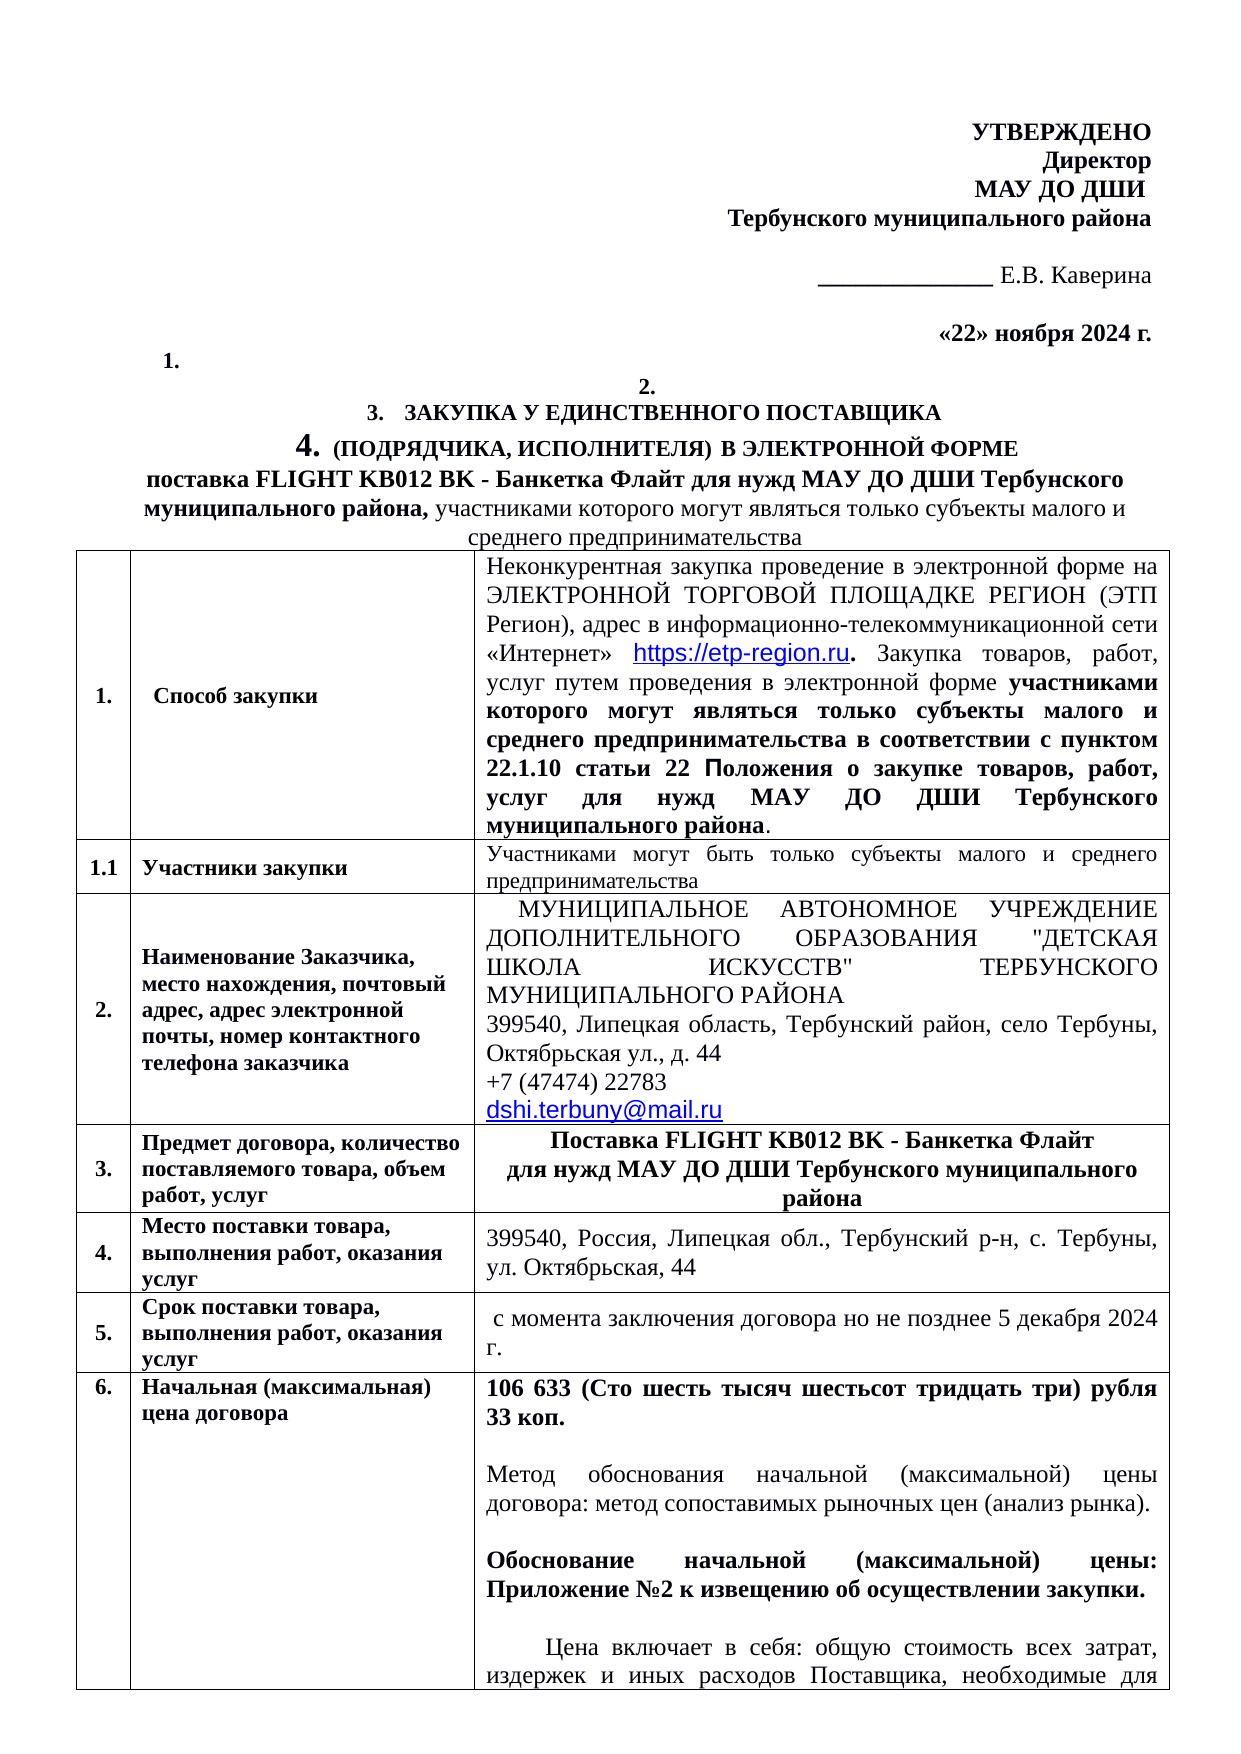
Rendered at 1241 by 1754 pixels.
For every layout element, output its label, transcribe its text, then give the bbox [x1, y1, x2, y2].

table_header 1. [77, 551, 130, 839]
table_cell МУНИЦИПАЛЬНОЕ АВТОНОМНОЕ УЧРЕЖДЕНИЕ ДОПОЛНИТЕЛЬНОГО ОБРАЗОВАНИЯ "ДЕТСКАЯ ШКОЛА ИСКУССТВ" ТЕРБУНСКОГО МУНИЦИПАЛЬНОГО РАЙОНА 399540, Липецкая область, Тербунский район, село Тербуны, Октябрьская ул., д. 44 +7 (47474) 22783 dshi.terbuny@mail.ru [475, 894, 1169, 1124]
table_cell 3. [77, 1125, 130, 1212]
subtitle Тербунского муниципального района [118, 203, 1152, 232]
table_cell Наименование Заказчика, место нахождения, почтовый адрес, адрес электронной почты, номер контактного телефона заказчика [131, 894, 474, 1124]
table_cell Поставка FLIGHT KB012 BK - Банкетка Флайт для нужд МАУ ДО ДШИ Тербунского муниципального района [475, 1125, 1169, 1212]
table_cell Начальная (максимальная) цена договора [131, 1373, 474, 1689]
table_cell Предмет договора, количество поставляемого товара, объем работ, услуг [131, 1125, 474, 1212]
subtitle ______________ Е.В. Каверина [118, 260, 1152, 289]
subtitle МАУ ДО ДШИ [118, 174, 1152, 203]
table_cell 1.1 [77, 840, 130, 893]
table_cell Участники закупки [131, 840, 474, 893]
table_cell 2. [77, 894, 130, 1124]
text поставка FLIGHT KB012 BK - Банкетка Флайт для нужд МАУ ДО ДШИ Тербунского муниципального района, участниками которого могут являться только субъекты малого и среднего предпринимательства [118, 464, 1152, 550]
subtitle Директор [118, 145, 1152, 174]
table_cell 106 633 (Сто шесть тысяч шестьсот тридцать три) рубля 33 коп. Метод обоснования начальной (максимальной) цены договора: метод сопоставимых рыночных цен (анализ рынка). Обоснование начальной (максимальной) цены: Приложение №2 к извещению об осуществлении закупки. Цена включает в себя: общую стоимость всех затрат, издержек и иных расходов Поставщика, необходимые для исполнения им своих обязательств по Договору в полном объеме и надлежащего качества, в том числе накладные расходы, расходы на упаковку, маркировку, страхование, сертификацию, стоимость тары (упаковки), транспортные расходы по поставке, разгрузке товара по месту нахождения Заказчика, затраты по хранению товара на складе Поставщика, стоимость погрузочно-разгрузочных работ, все подлежащие к уплате налоги, пошлины, обязательные платежи, таможенные платежи, иные платежи, прочие сборы, которые Поставщик должен оплачивать в соответствии с Договором или на иных основаниях в соответствии с законодательством Российской Федерации, а также затраты, связанные с выполнением гарантийных обязательств Поставщика. [475, 1373, 1169, 1689]
table_cell Участниками могут быть только субъекты малого и среднего предпринимательства [475, 840, 1169, 893]
subtitle «22» ноября 2024 г. [118, 318, 1152, 347]
table_header Способ закупки [131, 551, 474, 839]
table_cell 399540, Россия, Липецкая обл., Тербунский р-н, с. Тербуны, ул. Октябрьская, 44 [475, 1213, 1169, 1292]
table_cell 6. [77, 1373, 130, 1689]
table_header Неконкурентная закупка проведение в электронной форме на ЭЛЕКТРОННОЙ ТОРГОВОЙ ПЛОЩАДКЕ РЕГИОН (ЭТП Регион), адрес в информационно-телекоммуникационной сети «Интернет» https://etp-region.ru. Закупка товаров, работ, услуг путем проведения в электронной форме участниками которого могут являться только субъекты малого и среднего предпринимательства в соответствии с пунктом 22.1.10 статьи 22 Положения о закупке товаров, работ, услуг для нужд МАУ ДО ДШИ Тербунского муниципального района. [475, 551, 1169, 839]
table_cell Место поставки товара, выполнения работ, оказания услуг [131, 1213, 474, 1292]
subtitle (подрядчика, исполнителя) В ЭЛЕКТРОННОЙ ФОРМЕ [162, 426, 1152, 464]
subtitle Закупка у единственного поставщика [162, 399, 1152, 426]
table_cell 4. [77, 1213, 130, 1292]
table_cell 5. [77, 1293, 130, 1372]
table_cell с момента заключения договора но не позднее 5 декабря 2024 г. [475, 1293, 1169, 1372]
subtitle УТВЕРЖДЕНО [118, 117, 1152, 145]
table_cell Срок поставки товара, выполнения работ, оказания услуг [131, 1293, 474, 1372]
